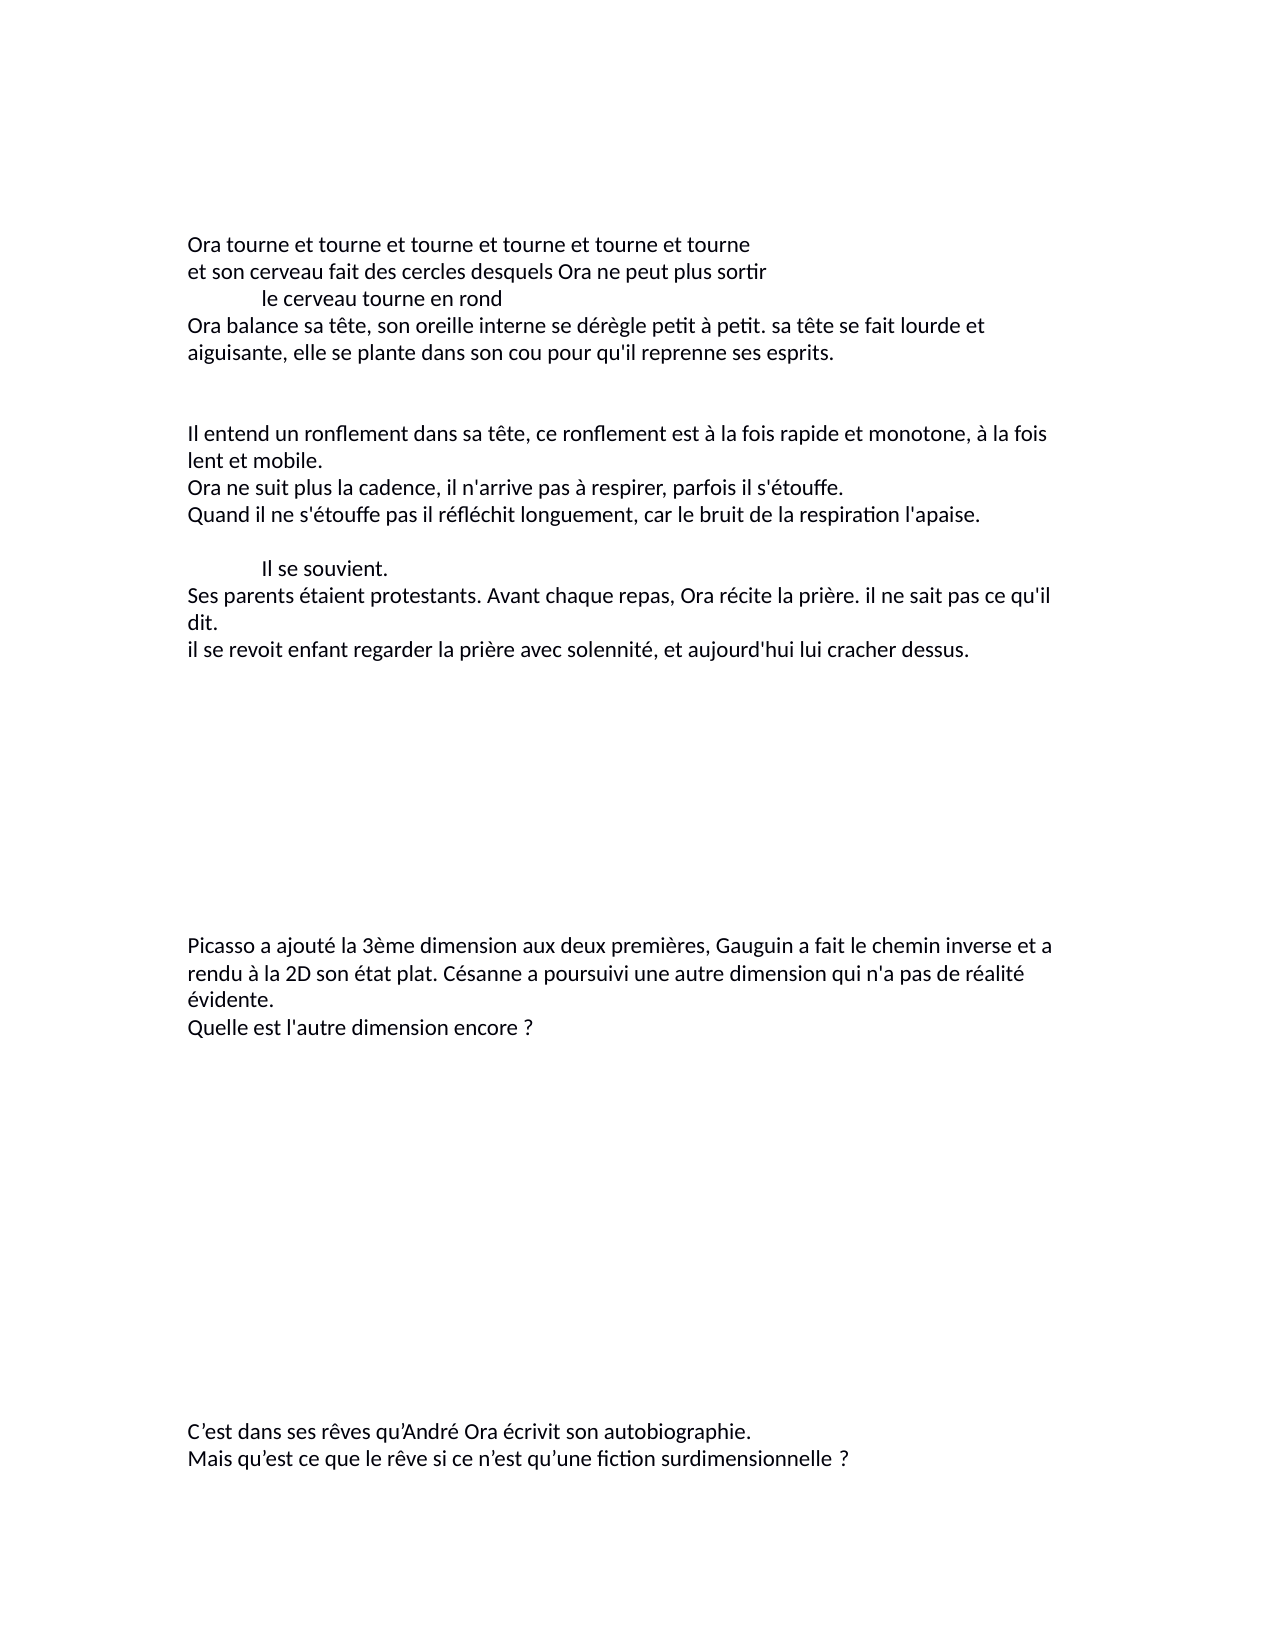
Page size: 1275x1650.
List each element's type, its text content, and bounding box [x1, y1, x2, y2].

text il se revoit enfant regarder la prière avec solennité, et aujourd'hui lui cracher dessus. [187, 636, 1087, 663]
text Il se souvient. [187, 555, 1087, 582]
text Quelle est l'autre dimension encore ? [187, 1013, 1087, 1040]
text C’est dans ses rêves qu’André Ora écrivit son autobiographie. [187, 1418, 1087, 1445]
text Picasso a ajouté la 3ème dimension aux deux premières, Gauguin a fait le chemin inverse et a rendu à la 2D son état plat. Césanne a poursuivi une autre dimension qui n'a pas de réalité évidente. [187, 932, 1087, 1013]
text Ses parents étaient protestants. Avant chaque repas, Ora récite la prière. il ne sait pas ce qu'il dit. [187, 582, 1087, 636]
text le cerveau tourne en rond [187, 285, 1087, 312]
text Ora tourne et tourne et tourne et tourne et tourne et tourne [187, 231, 1087, 258]
text Il entend un ronflement dans sa tête, ce ronflement est à la fois rapide et monotone, à la fois lent et mobile. [187, 420, 1087, 474]
text Mais qu’est ce que le rêve si ce n’est qu’une fiction surdimensionnelle ? [187, 1445, 1087, 1472]
text Quand il ne s'étouffe pas il réfléchit longuement, car le bruit de la respiration l'apaise. [187, 501, 1087, 528]
text et son cerveau fait des cercles desquels Ora ne peut plus sortir [187, 258, 1087, 285]
text Ora balance sa tête, son oreille interne se dérègle petit à petit. sa tête se fait lourde et aiguisante, elle se plante dans son cou pour qu'il reprenne ses esprits. [187, 312, 1087, 366]
text Ora ne suit plus la cadence, il n'arrive pas à respirer, parfois il s'étouffe. [187, 474, 1087, 501]
